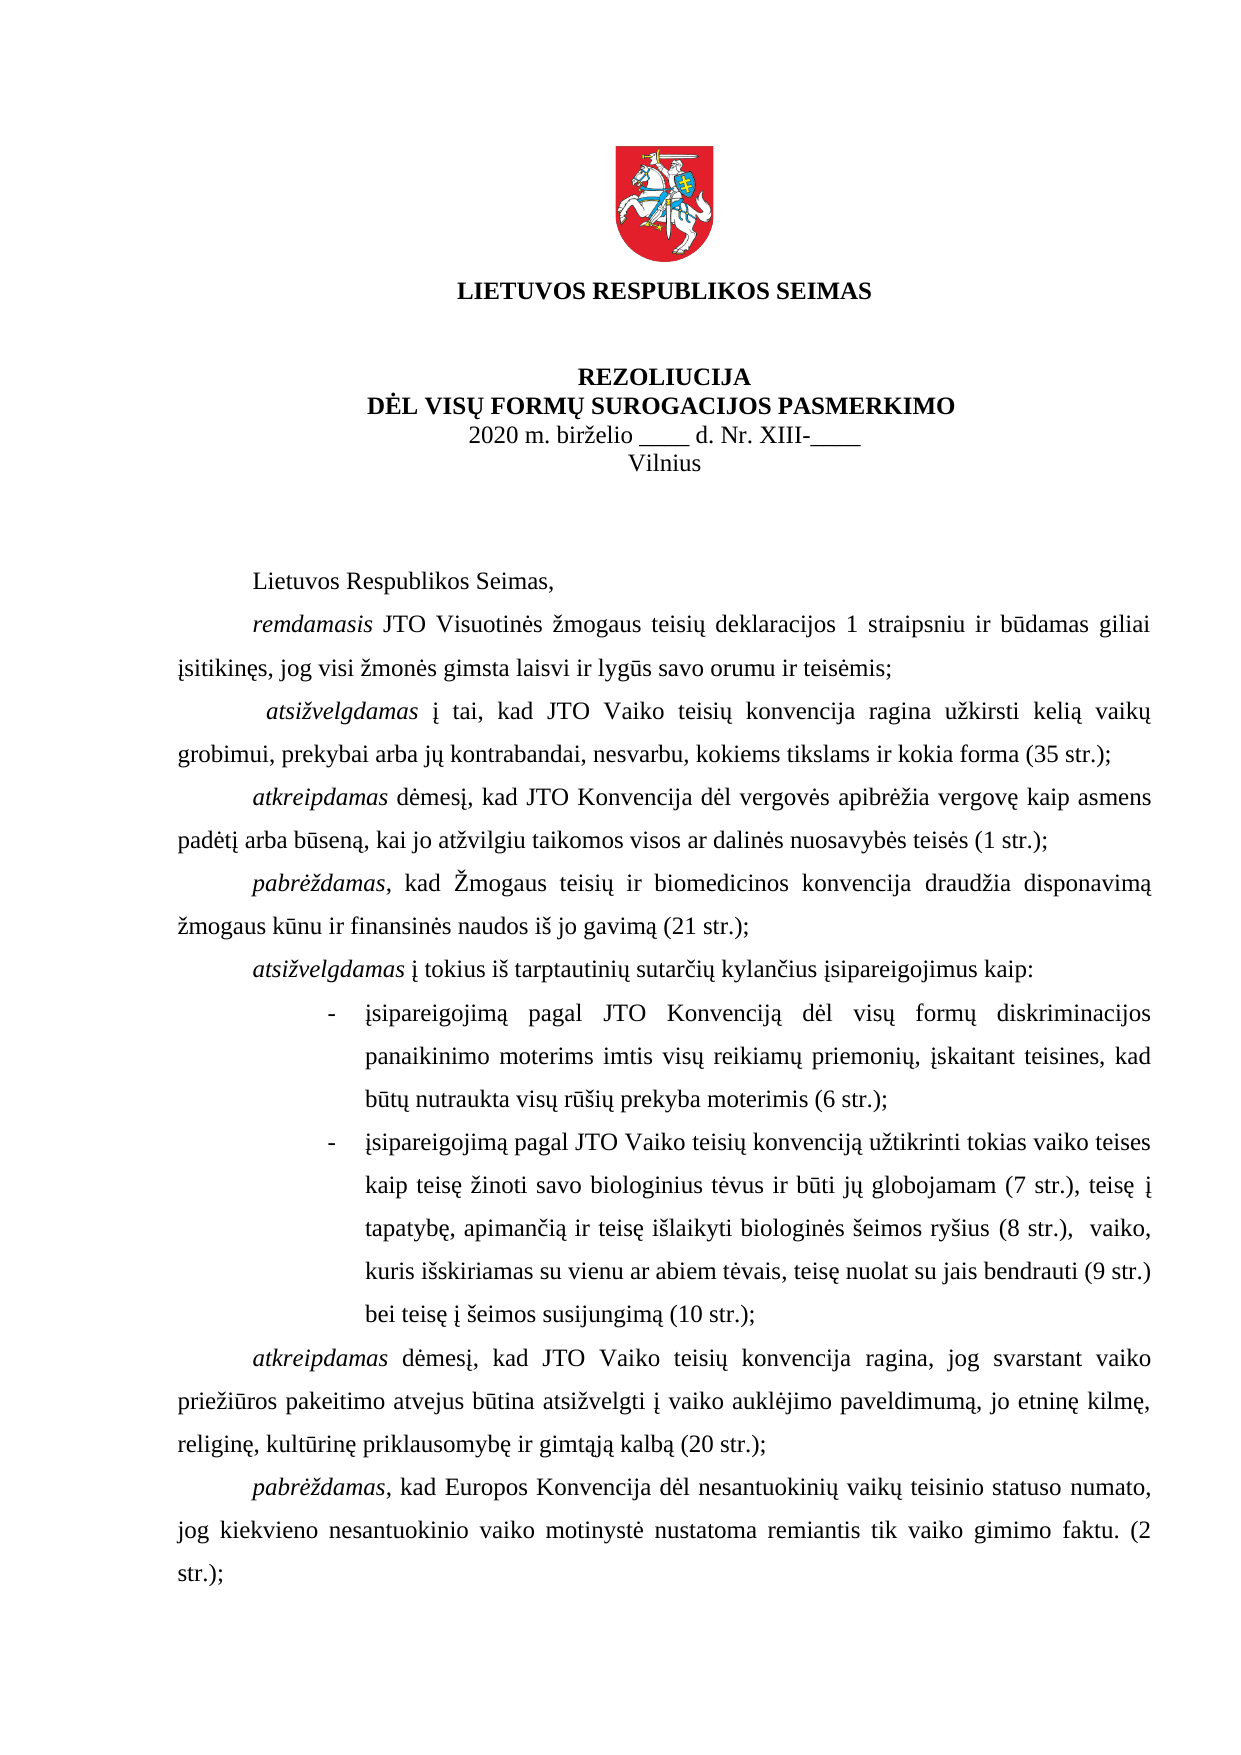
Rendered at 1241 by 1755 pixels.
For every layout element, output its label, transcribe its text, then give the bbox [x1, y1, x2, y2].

text DĖL visų formų surogacijos pasmerkimo [177, 391, 1152, 420]
text Lietuvos Respublikos Seimas, [177, 566, 1152, 595]
list įsipareigojimą pagal JTO Konvenciją dėl visų formų diskriminacijos panaikinimo moterims imtis visų reikiamų priemonių, įskaitant teisines, kad būtų nutraukta visų rūšių prekyba moterimis (6 str.); [327, 998, 1152, 1113]
text atkreipdamas dėmesį, kad JTO Konvencija dėl vergovės apibrėžia vergovę kaip asmens padėtį arba būseną, kai jo atžvilgiu taikomos visos ar dalinės nuosavybės teisės (1 str.); [177, 782, 1152, 854]
text REZOLIUCIJA [177, 362, 1152, 391]
list įsipareigojimą pagal JTO Vaiko teisių konvenciją užtikrinti tokias vaiko teises kaip teisę žinoti savo biologinius tėvus ir būti jų globojamam (7 str.), teisę į tapatybę, apimančią ir teisę išlaikyti biologinės šeimos ryšius (8 str.), vaiko, kuris išskiriamas su vienu ar abiem tėvais, teisę nuolat su jais bendrauti (9 str.) bei teisę į šeimos susijungimą (10 str.); [327, 1127, 1152, 1328]
text 2020 m. birželio ____ d. Nr. XIII-____ [177, 420, 1152, 448]
text pabrėždamas, kad Europos Konvencija dėl nesantuokinių vaikų teisinio statuso numato, jog kiekvieno nesantuokinio vaiko motinystė nustatoma remiantis tik vaiko gimimo faktu. (2 str.); [177, 1472, 1152, 1587]
text LIETUVOS RESPUBLIKOS SEIMAS [177, 276, 1152, 305]
text atsižvelgdamas į tai, kad JTO Vaiko teisių konvencija ragina užkirsti kelią vaikų grobimui, prekybai arba jų kontrabandai, nesvarbu, kokiems tikslams ir kokia forma (35 str.); [177, 696, 1152, 768]
text Vilnius [177, 448, 1152, 477]
text atkreipdamas dėmesį, kad JTO Vaiko teisių konvencija ragina, jog svarstant vaiko priežiūros pakeitimo atvejus būtina atsižvelgti į vaiko auklėjimo paveldimumą, jo etninę kilmę, religinę, kultūrinę priklausomybę ir gimtąją kalbą (20 str.); [177, 1343, 1152, 1458]
text atsižvelgdamas į tokius iš tarptautinių sutarčių kylančius įsipareigojimus kaip: [177, 954, 1152, 983]
text pabrėždamas, kad Žmogaus teisių ir biomedicinos konvencija draudžia disponavimą žmogaus kūnu ir finansinės naudos iš jo gavimą (21 str.); [177, 868, 1152, 940]
text remdamasis JTO Visuotinės žmogaus teisių deklaracijos 1 straipsniu ir būdamas giliai įsitikinęs, jog visi žmonės gimsta laisvi ir lygūs savo orumu ir teisėmis; [177, 609, 1152, 681]
